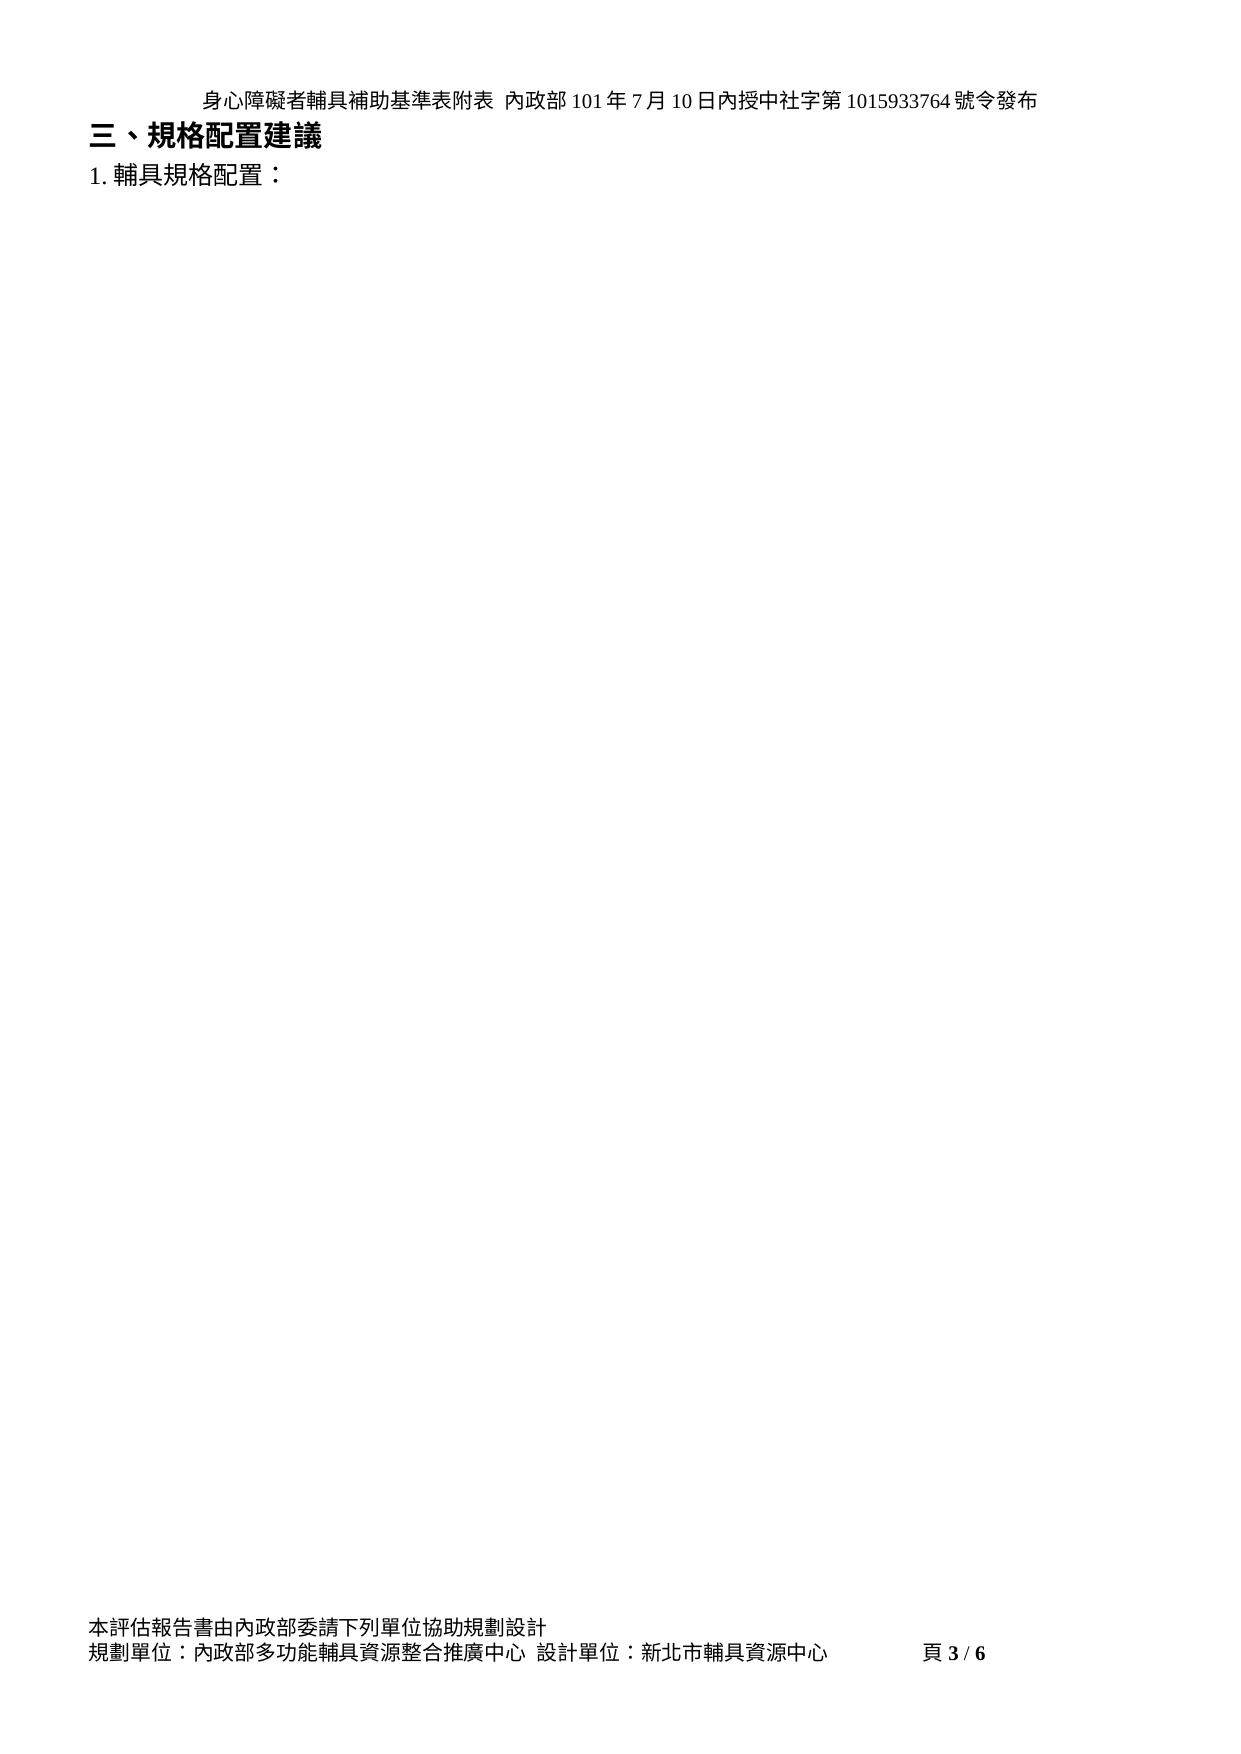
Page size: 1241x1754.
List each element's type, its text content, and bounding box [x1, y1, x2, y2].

text 三、規格配置建議 [89, 113, 1152, 155]
text 1. 輔具規格配置： [89, 155, 1152, 191]
